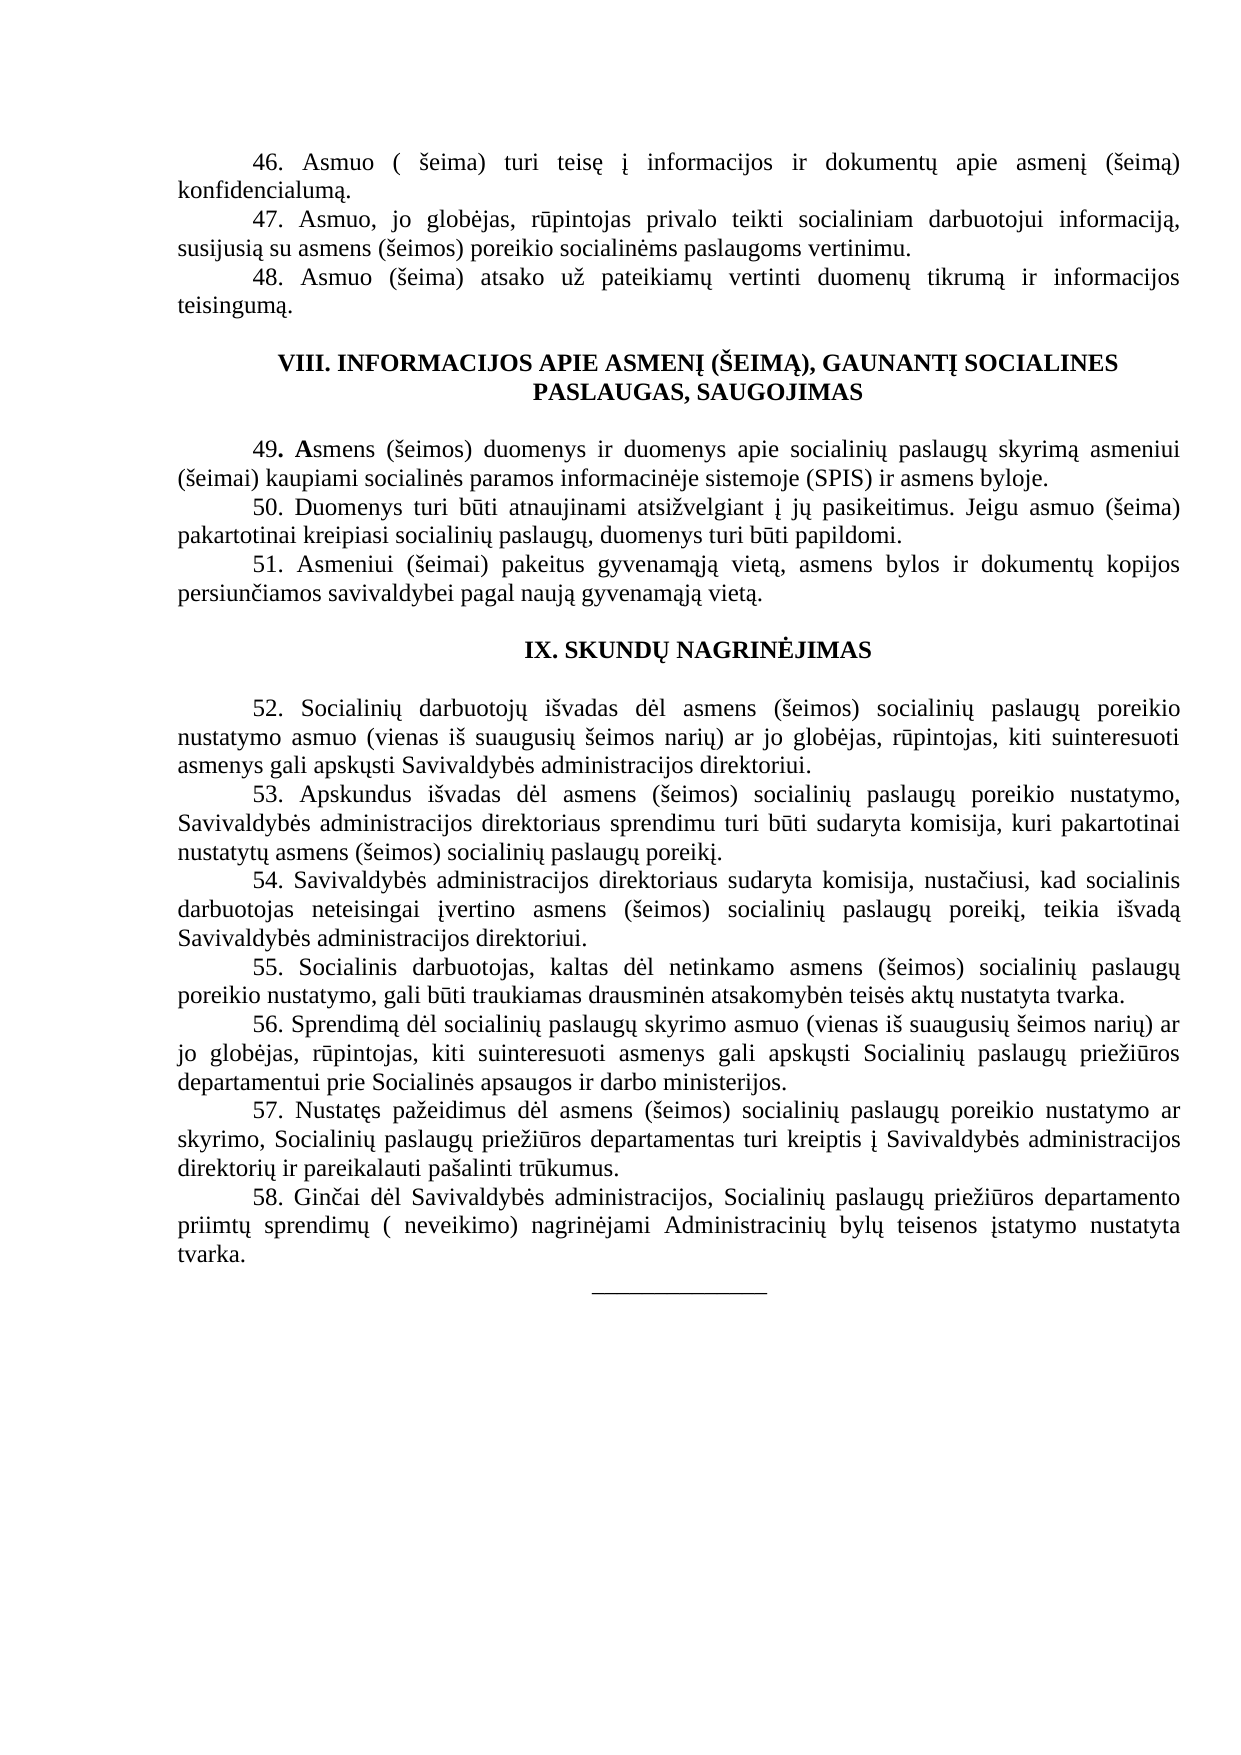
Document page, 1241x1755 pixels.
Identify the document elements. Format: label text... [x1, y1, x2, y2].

text 55. Socialinis darbuotojas, kaltas dėl netinkamo asmens (šeimos) socialinių paslaugų poreikio nustatymo, gali būti traukiamas drausminėn atsakomybėn teisės aktų nustatyta tvarka. [177, 952, 1181, 1009]
text 49. Asmens (šeimos) duomenys ir duomenys apie socialinių paslaugų skyrimą asmeniui (šeimai) kaupiami socialinės paramos informacinėje sistemoje (SPIS) ir asmens byloje. [177, 434, 1181, 492]
text 46. Asmuo ( šeima) turi teisę į informacijos ir dokumentų apie asmenį (šeimą) konfidencialumą. [177, 147, 1181, 204]
text 56. Sprendimą dėl socialinių paslaugų skyrimo asmuo (vienas iš suaugusių šeimos narių) ar jo globėjas, rūpintojas, kiti suinteresuoti asmenys gali apskųsti Socialinių paslaugų priežiūros departamentui prie Socialinės apsaugos ir darbo ministerijos. [177, 1009, 1181, 1096]
text 53. Apskundus išvadas dėl asmens (šeimos) socialinių paslaugų poreikio nustatymo, Savivaldybės administracijos direktoriaus sprendimu turi būti sudaryta komisija, kuri pakartotinai nustatytų asmens (šeimos) socialinių paslaugų poreikį. [177, 779, 1181, 866]
text 58. Ginčai dėl Savivaldybės administracijos, Socialinių paslaugų priežiūros departamento priimtų sprendimų ( neveikimo) nagrinėjami Administracinių bylų teisenos įstatymo nustatyta tvarka. [177, 1182, 1181, 1268]
text ______________ [177, 1268, 1181, 1297]
text VIII. INFORMACIJOS APIE ASMENĮ (ŠEIMĄ), GAUNANTĮ SOCIALINES PASLAUGAS, SAUGOJIMAS [215, 348, 1181, 406]
text 52. Socialinių darbuotojų išvadas dėl asmens (šeimos) socialinių paslaugų poreikio nustatymo asmuo (vienas iš suaugusių šeimos narių) ar jo globėjas, rūpintojas, kiti suinteresuoti asmenys gali apskųsti Savivaldybės administracijos direktoriui. [177, 693, 1181, 779]
text 57. Nustatęs pažeidimus dėl asmens (šeimos) socialinių paslaugų poreikio nustatymo ar skyrimo, Socialinių paslaugų priežiūros departamentas turi kreiptis į Savivaldybės administracijos direktorių ir pareikalauti pašalinti trūkumus. [177, 1096, 1181, 1182]
text 51. Asmeniui (šeimai) pakeitus gyvenamąją vietą, asmens bylos ir dokumentų kopijos persiunčiamos savivaldybei pagal naują gyvenamąją vietą. [177, 549, 1181, 607]
text IX. SKUNDŲ NAGRINĖJIMAS [215, 636, 1181, 664]
text 48. Asmuo (šeima) atsako už pateikiamų vertinti duomenų tikrumą ir informacijos teisingumą. [177, 262, 1181, 319]
text 54. Savivaldybės administracijos direktoriaus sudaryta komisija, nustačiusi, kad socialinis darbuotojas neteisingai įvertino asmens (šeimos) socialinių paslaugų poreikį, teikia išvadą Savivaldybės administracijos direktoriui. [177, 866, 1181, 952]
text 50. Duomenys turi būti atnaujinami atsižvelgiant į jų pasikeitimus. Jeigu asmuo (šeima) pakartotinai kreipiasi socialinių paslaugų, duomenys turi būti papildomi. [177, 492, 1181, 549]
text 47. Asmuo, jo globėjas, rūpintojas privalo teikti socialiniam darbuotojui informaciją, susijusią su asmens (šeimos) poreikio socialinėms paslaugoms vertinimu. [177, 204, 1181, 262]
